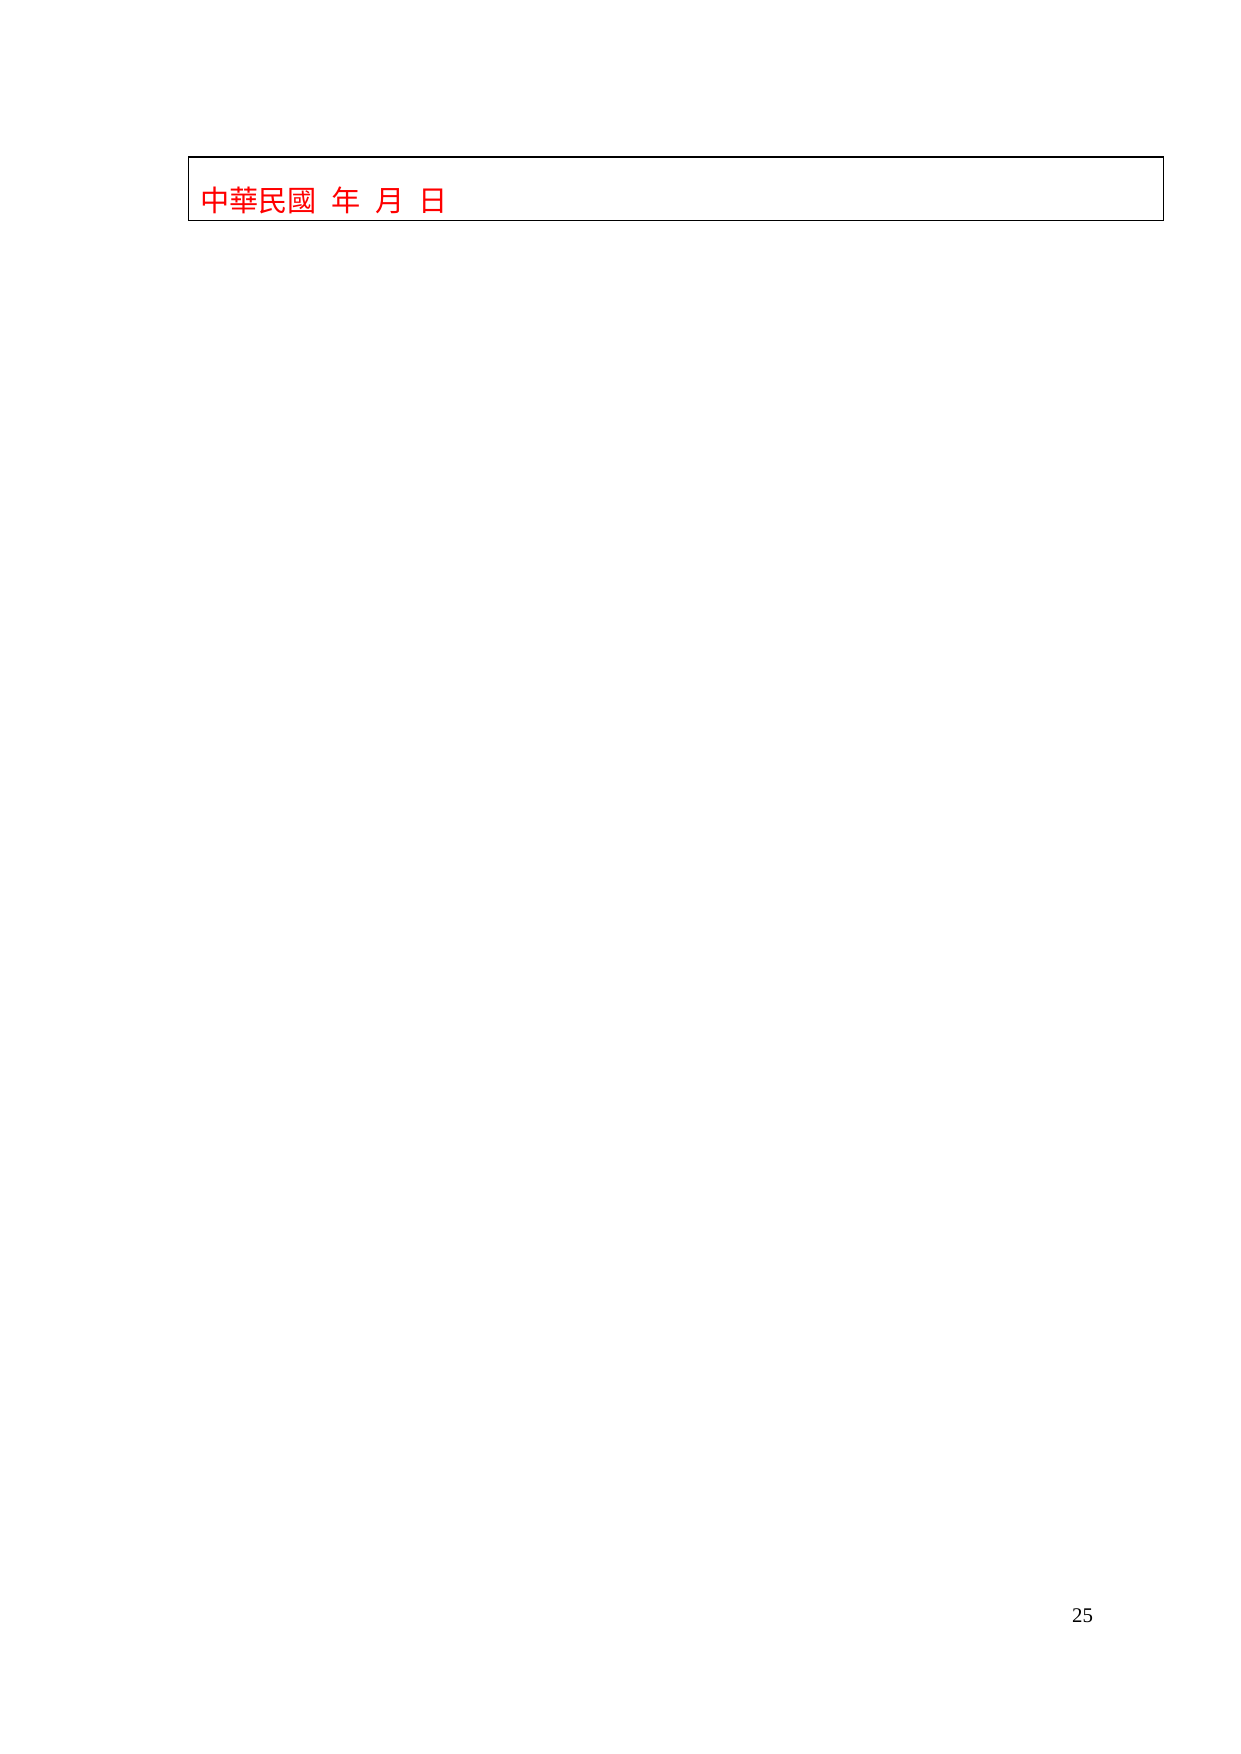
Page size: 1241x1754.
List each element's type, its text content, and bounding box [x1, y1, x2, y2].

table_header 中華民國 年 月 日 [189, 158, 1163, 220]
